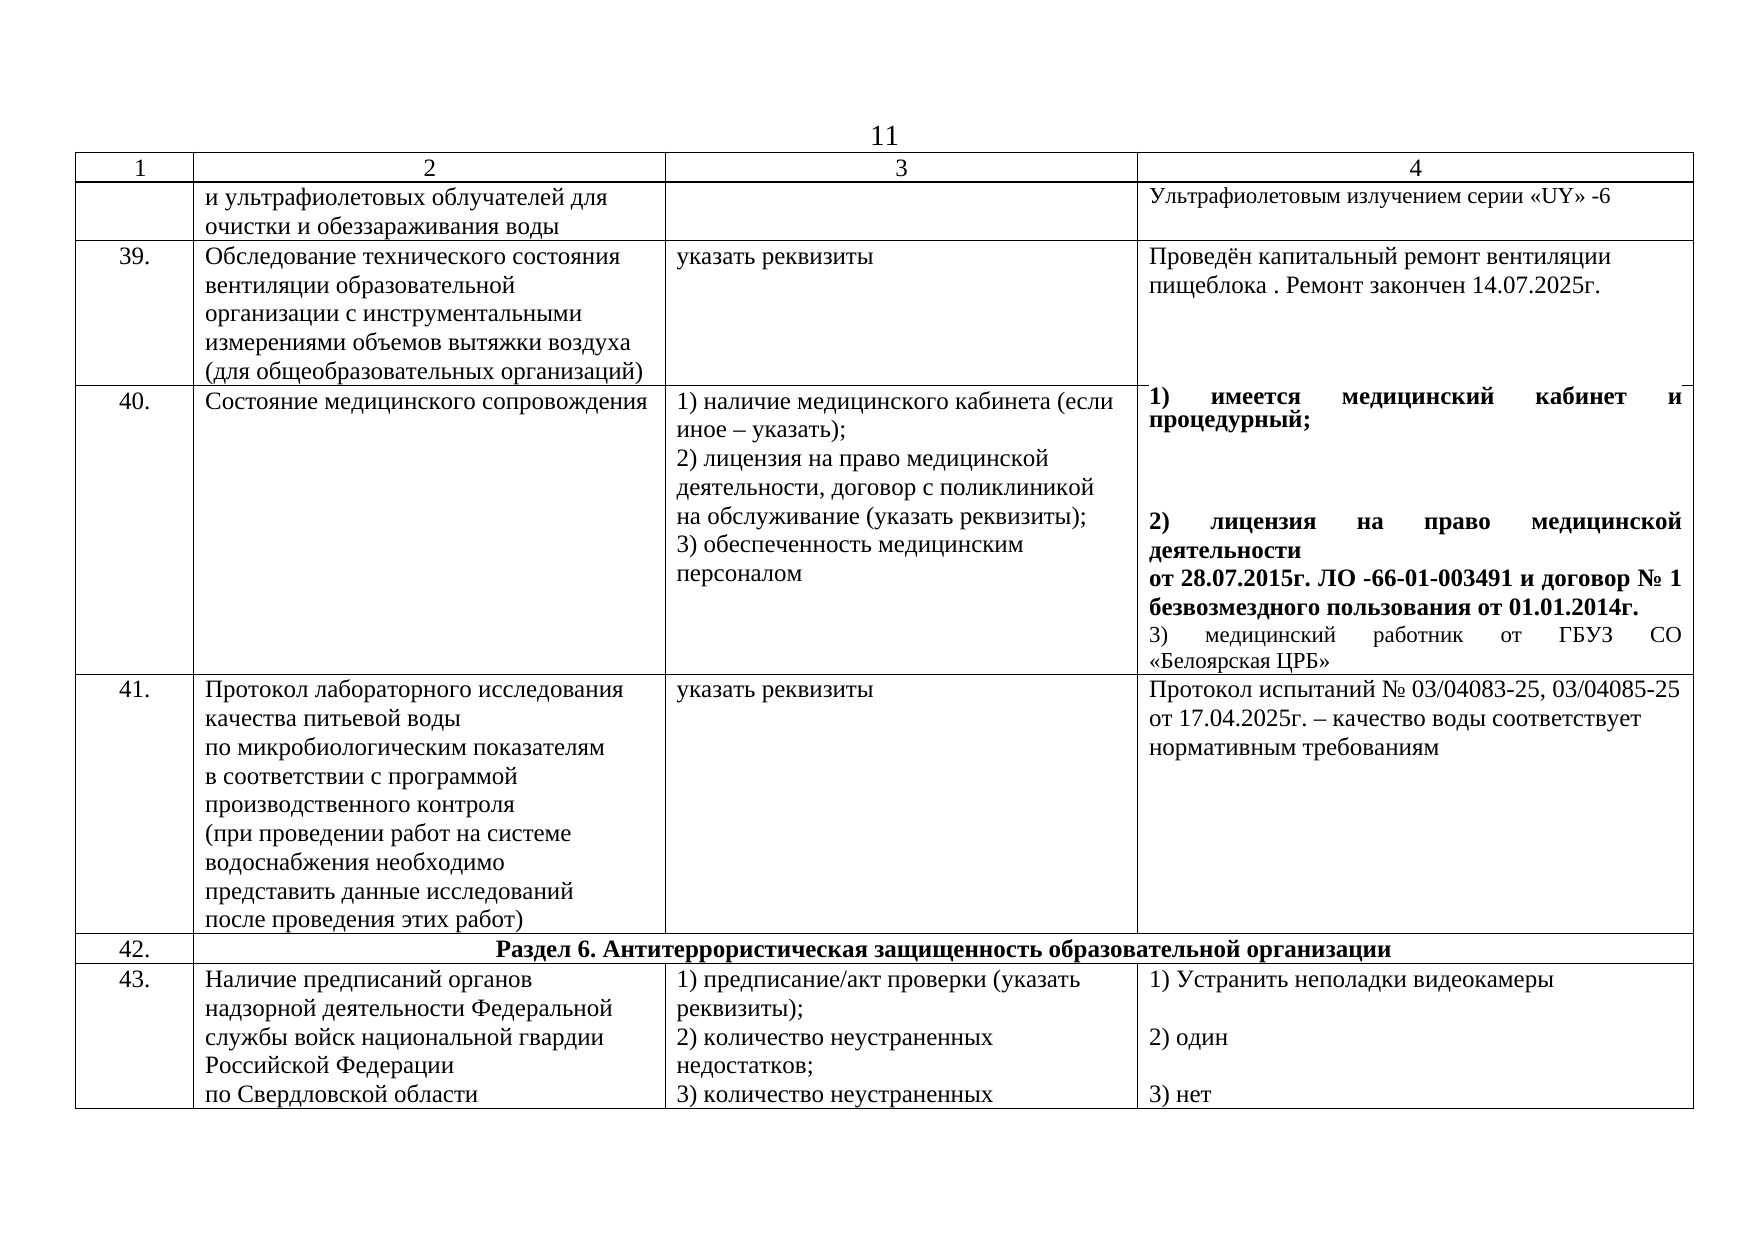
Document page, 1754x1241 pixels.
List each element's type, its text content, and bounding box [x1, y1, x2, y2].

table_cell Обследование технического состояния вентиляции образовательной организации с инструментальными измерениями объемов вытяжки воздуха (для общеобразовательных организаций) [194, 241, 665, 385]
table_cell 41. [76, 675, 193, 933]
table_header 3 [666, 153, 1137, 181]
table_header 2 [194, 153, 665, 181]
table_cell [666, 183, 1137, 240]
table_cell указать реквизиты [666, 675, 1137, 933]
table_cell Протокол лабораторного исследования качества питьевой воды по микробиологическим показателям в соответствии с программой производственного контроля (при проведении работ на системе водоснабжения необходимо представить данные исследований после проведения этих работ) [194, 675, 665, 933]
table_cell Состояние медицинского сопровождения [194, 386, 665, 673]
table_cell Раздел 6. Антитеррористическая защищенность образовательной организации [194, 934, 1693, 963]
table_cell 42. [76, 934, 193, 963]
table_cell [76, 183, 193, 240]
table_cell Протокол испытаний № 03/04083-25, 03/04085-25 от 17.04.2025г. – качество воды соответствует нормативным требованиям [1138, 675, 1693, 933]
table_cell Ультрафиолетовым излучением серии «UY» -6 [1138, 183, 1693, 240]
table_cell Наличие предписаний органов надзорной деятельности Федеральной службы войск национальной гвардии Российской Федерации по Свердловской области [194, 964, 665, 1108]
table_cell 1) Устранить неполадки видеокамеры 2) один 3) нет [1138, 964, 1693, 1108]
table_header 4 [1138, 153, 1693, 181]
table_cell 1) имеется медицинский кабинет и процедурный; 2) лицензия на право медицинской деятельности от 28.07.2015г. ЛО -66-01-003491 и договор № 1 безвозмездного пользования от 01.01.2014г. 3) медицинский работник от ГБУЗ СО «Белоярская ЦРБ» [1330, 386, 1693, 673]
table_cell 39. [76, 241, 193, 385]
table_cell и ультрафиолетовых облучателей для очистки и обеззараживания воды [194, 183, 665, 240]
table_cell 43. [76, 964, 193, 1108]
table_cell 1) наличие медицинского кабинета (если иное – указать); 2) лицензия на право медицинской деятельности, договор с поликлиникой на обслуживание (указать реквизиты); 3) обеспеченность медицинским персоналом [666, 386, 1137, 673]
table_cell Проведён капитальный ремонт вентиляции пищеблока . Ремонт закончен 14.07.2025г. [1138, 241, 1693, 385]
table_cell 40. [76, 386, 193, 673]
table_cell 1) предписание/акт проверки (указать реквизиты); 2) количество неустраненных недостатков; 3) количество неустраненных [666, 964, 1137, 1108]
table_header 1 [76, 153, 193, 181]
table_cell указать реквизиты [666, 241, 1137, 385]
